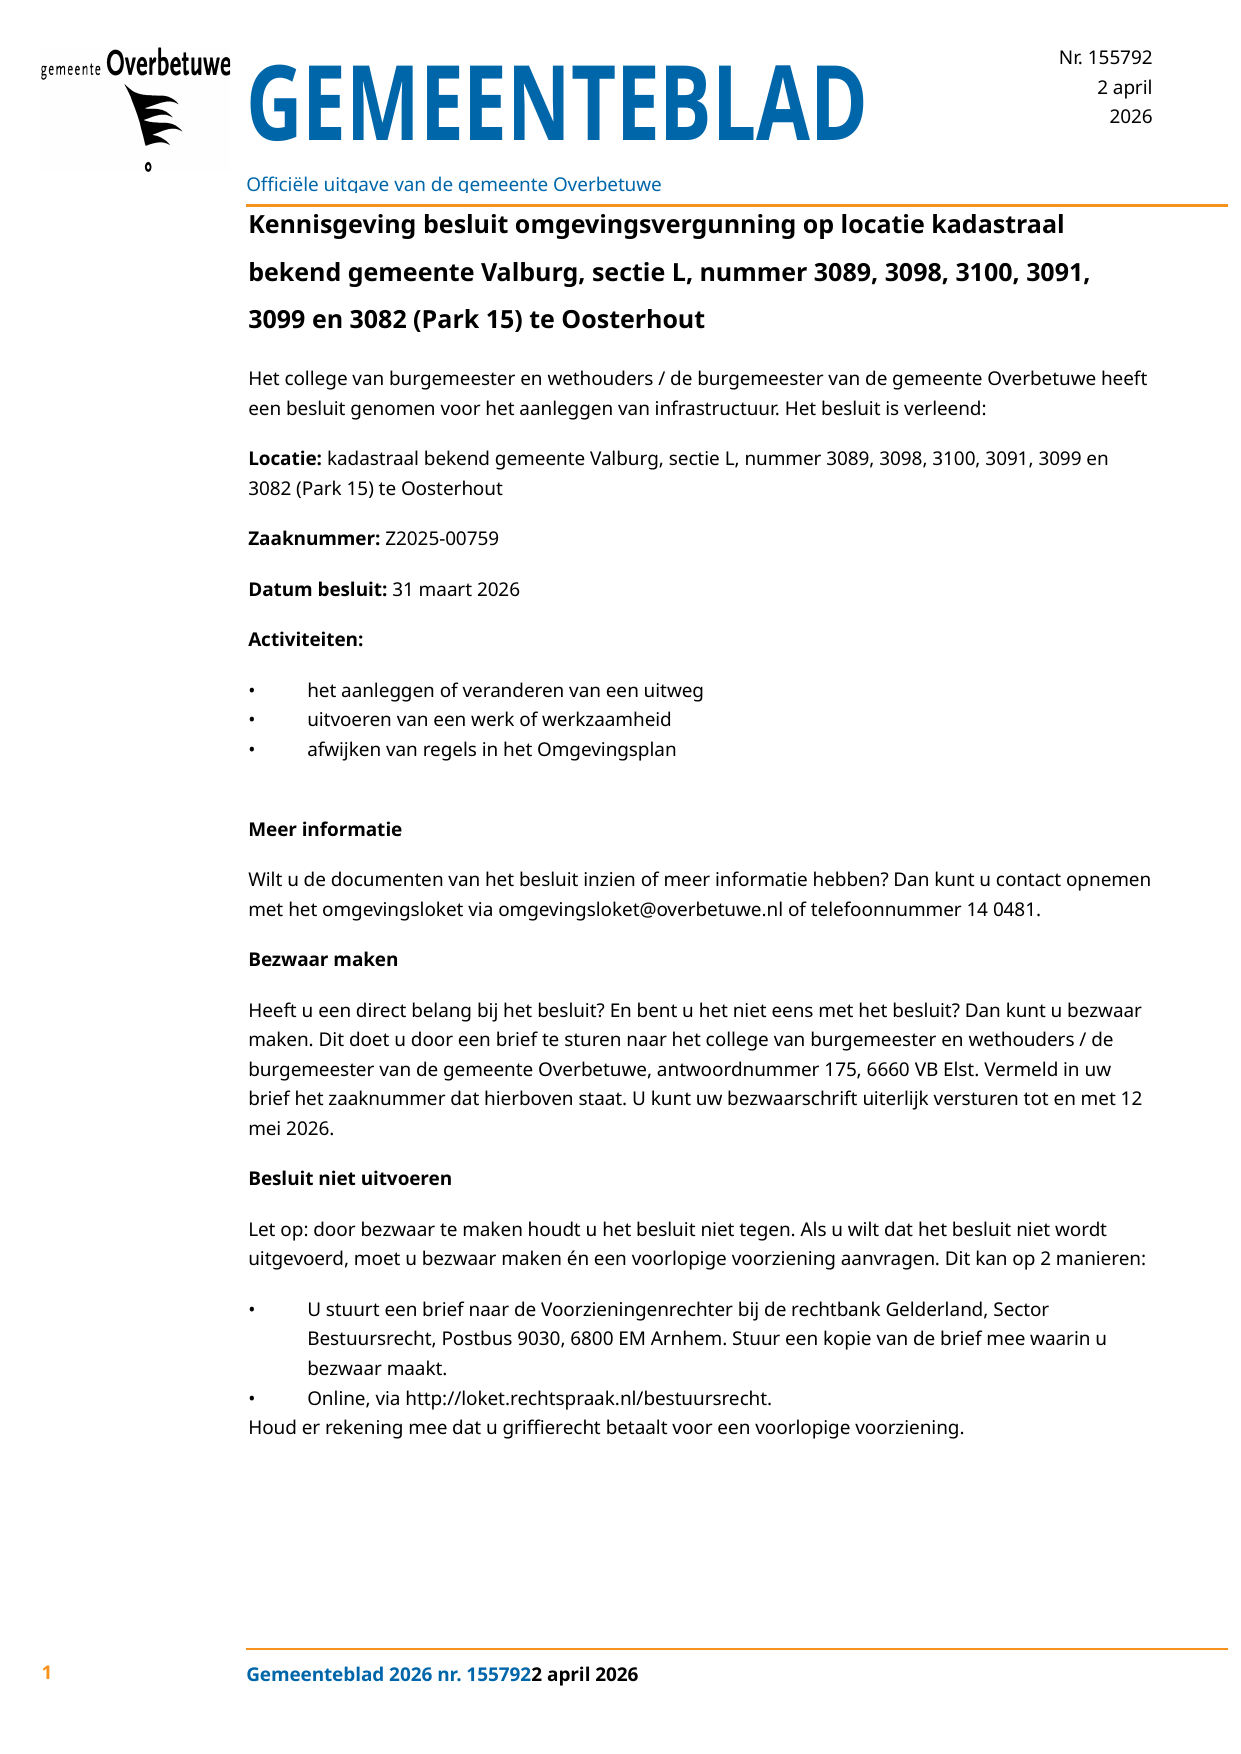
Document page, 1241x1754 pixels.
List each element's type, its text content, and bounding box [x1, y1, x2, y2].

text Bezwaar maken [248, 946, 1152, 972]
text Besluit niet uitvoeren [248, 1166, 1152, 1191]
text Datum besluit: 31 maart 2026 [248, 576, 1152, 602]
list het aanleggen of veranderen van een uitweg [248, 677, 1152, 702]
text Activiteiten: [248, 626, 1152, 652]
text Kennisgeving besluit omgevingsvergunning op locatie kadastraal bekend gemeente Valburg, sectie L, nummer 3089, 3098, 3100, 3091, 3099 en 3082 (Park 15) te Oosterhout [248, 207, 1152, 336]
list afwijken van regels in het Omgevingsplan [248, 736, 1152, 762]
text Wilt u de documenten van het besluit inzien of meer informatie hebben? Dan kunt u contact opnemen met het omgevingsloket via omgevingsloket@overbetuwe.nl of telefoonnummer 14 0481. [248, 866, 1152, 922]
picture [41, 47, 231, 172]
list Online, via http://loket.rechtspraak.nl/bestuursrecht. [248, 1385, 1152, 1410]
text Houd er rekening mee dat u griffierecht betaalt voor een voorlopige voorziening. [248, 1414, 1152, 1440]
text Let op: door bezwaar te maken houdt u het besluit niet tegen. Als u wilt dat het besluit niet wordt uitgevoerd, moet u bezwaar maken én een voorlopige voorziening aanvragen. Dit kan op 2 manieren: [248, 1216, 1152, 1271]
text Locatie: kadastraal bekend gemeente Valburg, sectie L, nummer 3089, 3098, 3100, 3091, 3099 en 3082 (Park 15) te Oosterhout [248, 446, 1152, 501]
text Zaaknummer: Z2025-00759 [248, 526, 1152, 551]
list U stuurt een brief naar de Voorzieningenrechter bij de rechtbank Gelderland, Sector Bestuursrecht, Postbus 9030, 6800 EM Arnhem. Stuur een kopie van de brief mee waarin u bezwaar maakt. [248, 1296, 1152, 1381]
text Het college van burgemeester en wethouders / de burgemeester van de gemeente Overbetuwe heeft een besluit genomen voor het aanleggen van infrastructuur. Het besluit is verleend: [248, 366, 1152, 421]
list uitvoeren van een werk of werkzaamheid [248, 706, 1152, 732]
text Meer informatie [248, 816, 1152, 842]
text Heeft u een direct belang bij het besluit? En bent u het niet eens met het besluit? Dan kunt u bezwaar maken. Dit doet u door een brief te sturen naar het college van burgemeester en wethouders / de burgemeester van de gemeente Overbetuwe, antwoordnummer 175, 6660 VB Elst. Vermeld in uw brief het zaaknummer dat hierboven staat. U kunt uw bezwaarschrift uiterlijk versturen tot en met 12 mei 2026. [248, 997, 1152, 1141]
